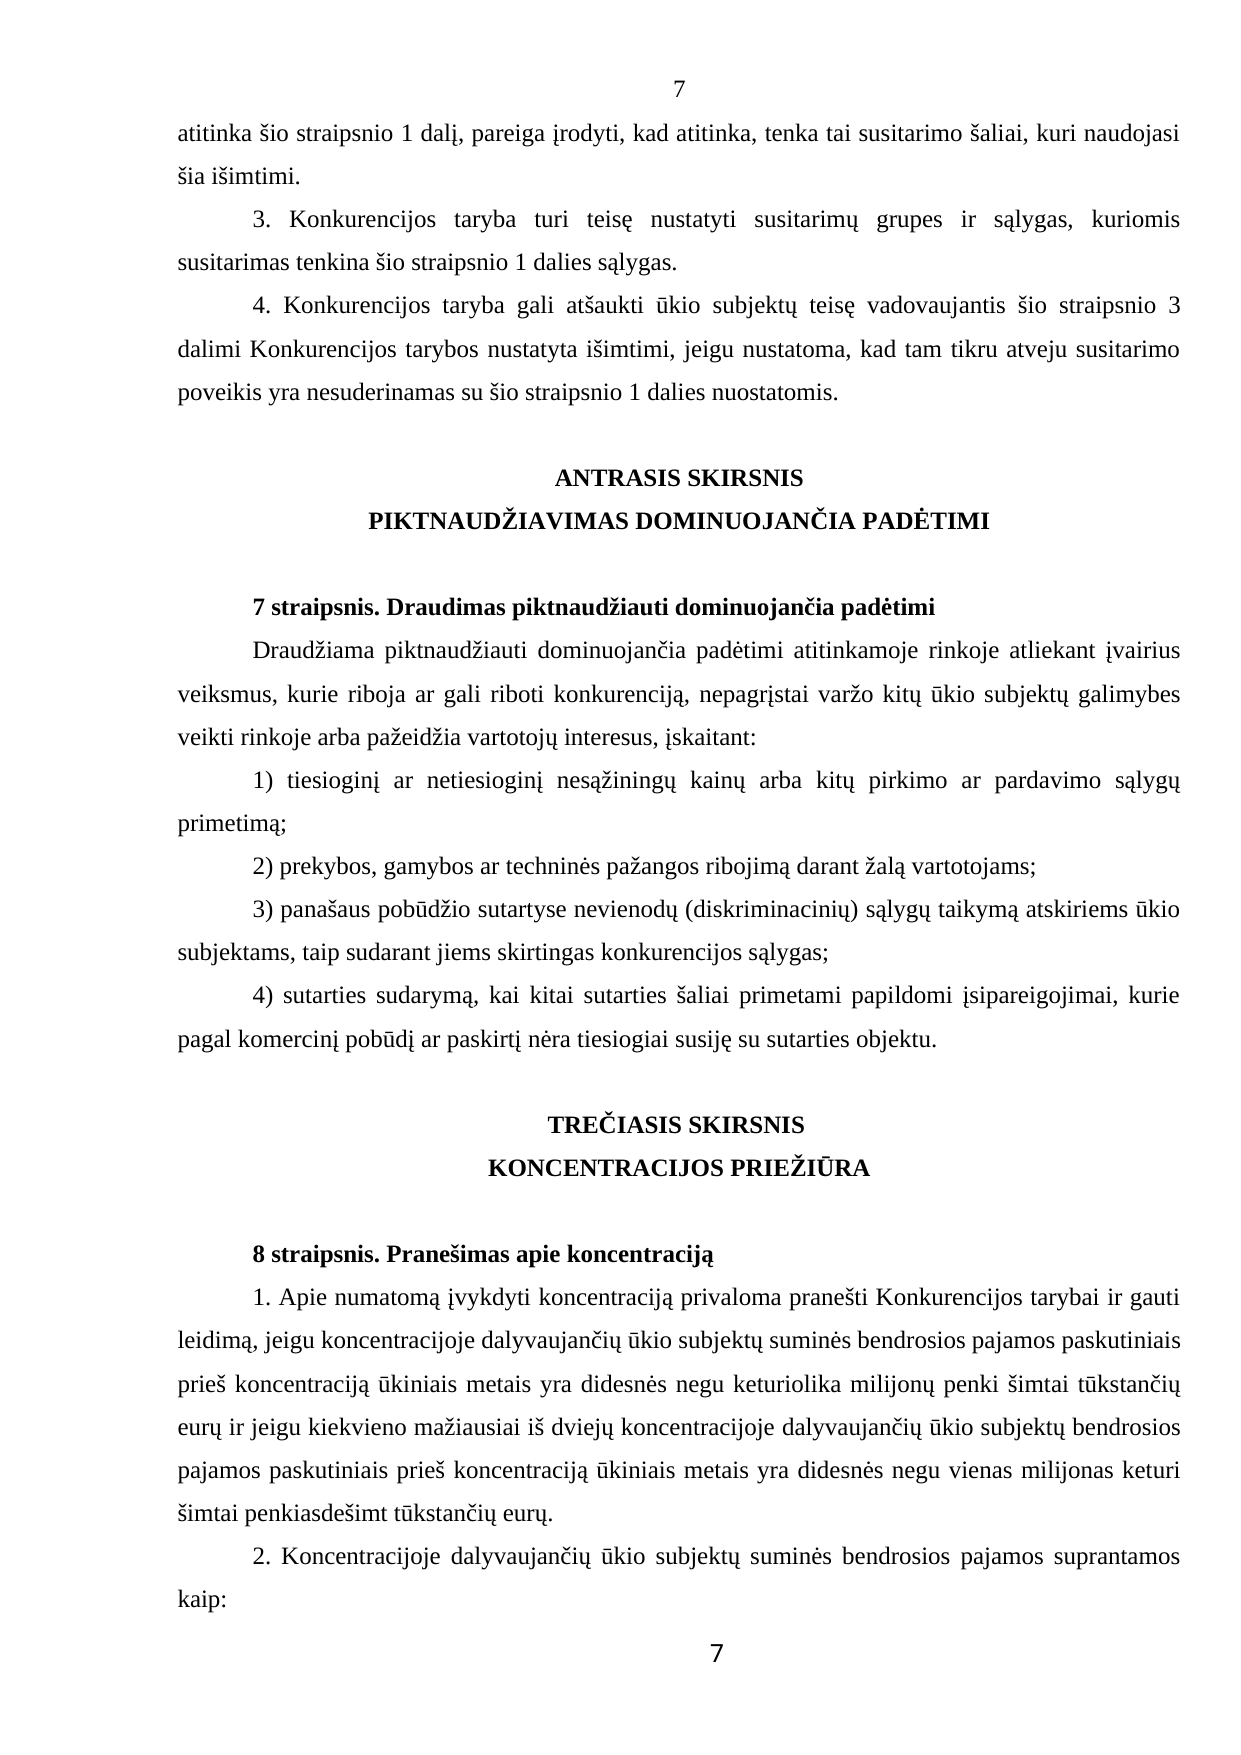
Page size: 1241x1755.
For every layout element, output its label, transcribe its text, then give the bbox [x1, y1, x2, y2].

text 1. Apie numatomą įvykdyti koncentraciją privaloma pranešti Konkurencijos tarybai ir gauti leidimą, jeigu koncentracijoje dalyvaujančių ūkio subjektų suminės bendrosios pajamos paskutiniais prieš koncentraciją ūkiniais metais yra didesnės negu keturiolika milijonų penki šimtai tūkstančių eurų ir jeigu kiekvieno mažiausiai iš dviejų koncentracijoje dalyvaujančių ūkio subjektų bendrosios pajamos paskutiniais prieš koncentraciją ūkiniais metais yra didesnės negu vienas milijonas keturi šimtai penkiasdešimt tūkstančių eurų. [177, 1282, 1181, 1527]
text 2) prekybos, gamybos ar techninės pažangos ribojimą darant žalą vartotojams; [177, 851, 1181, 880]
text Draudžiama piktnaudžiauti dominuojančia padėtimi atitinkamoje rinkoje atliekant įvairius veiksmus, kurie riboja ar gali riboti konkurenciją, nepagrįstai varžo kitų ūkio subjektų galimybes veikti rinkoje arba pažeidžia vartotojų interesus, įskaitant: [177, 636, 1181, 751]
text atitinka šio straipsnio 1 dalį, pareiga įrodyti, kad atitinka, tenka tai susitarimo šaliai, kuri naudojasi šia išimtimi. [177, 118, 1181, 190]
text 1) tiesioginį ar netiesioginį nesąžiningų kainų arba kitų pirkimo ar pardavimo sąlygų primetimą; [177, 765, 1181, 837]
text 7 straipsnis. Draudimas piktnaudžiauti dominuojančia padėtimi [177, 592, 1181, 621]
text 3) panašaus pobūdžio sutartyse nevienodų (diskriminacinių) sąlygų taikymą atskiriems ūkio subjektams, taip sudarant jiems skirtingas konkurencijos sąlygas; [177, 894, 1181, 966]
text 3. Konkurencijos taryba turi teisę nustatyti susitarimų grupes ir sąlygas, kuriomis susitarimas tenkina šio straipsnio 1 dalies sąlygas. [177, 204, 1181, 276]
text ANTRASIS SKIRSNIS [177, 463, 1181, 492]
text KONCENTRACIJOS PRIEŽIŪRA [177, 1153, 1181, 1182]
text PIKTNAUDŽIAVIMAS DOMINUOJANČIA PADĖTIMI [177, 506, 1181, 535]
text TREČIASIS SKIRSNIS [177, 1110, 1181, 1139]
text 4) sutarties sudarymą, kai kitai sutarties šaliai primetami papildomi įsipareigojimai, kurie pagal komercinį pobūdį ar paskirtį nėra tiesiogiai susiję su sutarties objektu. [177, 981, 1181, 1052]
text 8 straipsnis. Pranešimas apie koncentraciją [177, 1239, 1181, 1268]
text 4. Konkurencijos taryba gali atšaukti ūkio subjektų teisę vadovaujantis šio straipsnio 3 dalimi Konkurencijos tarybos nustatyta išimtimi, jeigu nustatoma, kad tam tikru atveju susitarimo poveikis yra nesuderinamas su šio straipsnio 1 dalies nuostatomis. [177, 291, 1181, 406]
text 2. Koncentracijoje dalyvaujančių ūkio subjektų suminės bendrosios pajamos suprantamos kaip: [177, 1541, 1181, 1613]
